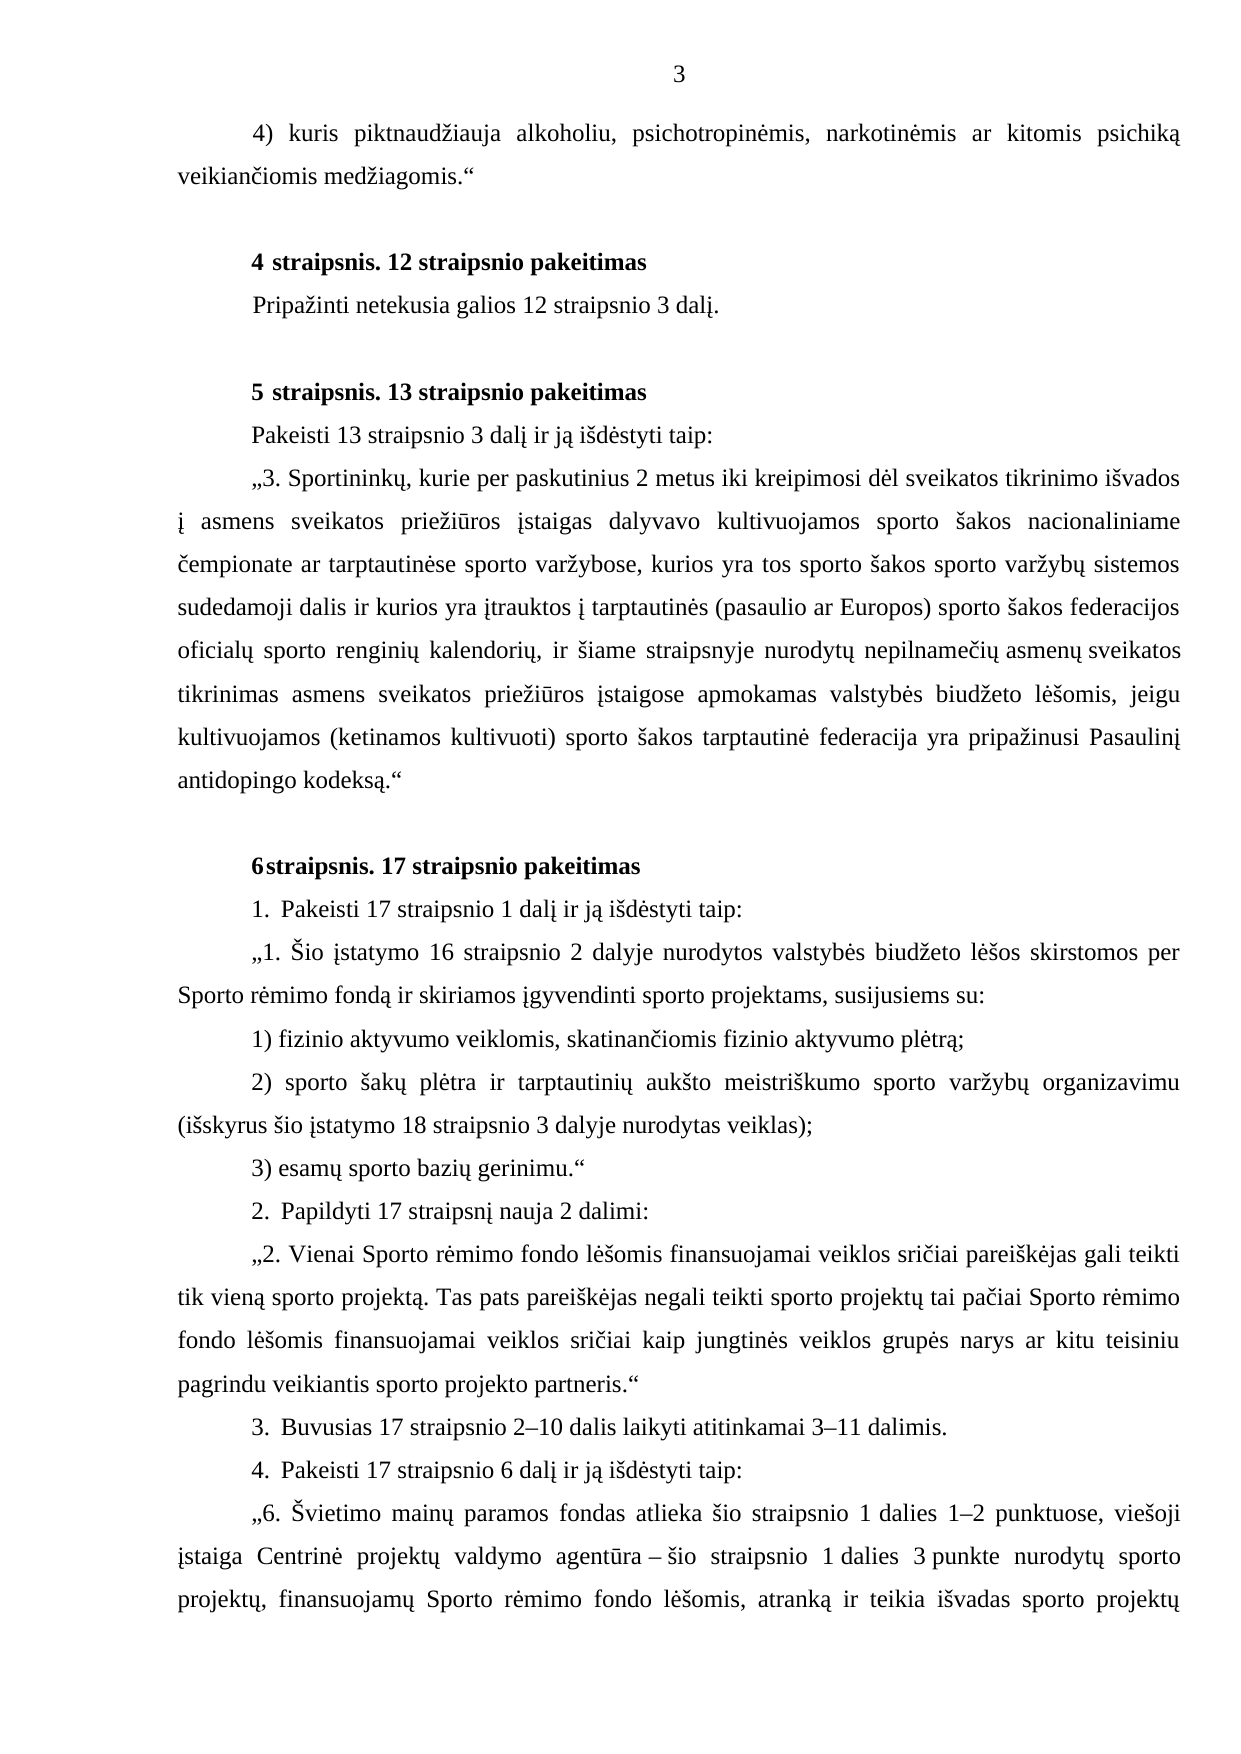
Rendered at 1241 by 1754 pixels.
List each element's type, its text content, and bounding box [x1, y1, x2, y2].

text 4. Pakeisti 17 straipsnio 6 dalį ir ją išdėstyti taip: [251, 1455, 1181, 1484]
text Pripažinti netekusia galios 12 straipsnio 3 dalį. [252, 291, 1181, 319]
text „3. Sportininkų, kurie per paskutinius 2 metus iki kreipimosi dėl sveikatos tikrinimo išvados į asmens sveikatos priežiūros įstaigas dalyvavo kultivuojamos sporto šakos nacionaliniame čempionate ar tarptautinėse sporto varžybose, kurios yra tos sporto šakos sporto varžybų sistemos sudedamoji dalis ir kurios yra įtrauktos į tarptautinės (pasaulio ar Europos) sporto šakos federacijos oficialų sporto renginių kalendorių, ir šiame straipsnyje nurodytų nepilnamečių asmenų sveikatos tikrinimas asmens sveikatos priežiūros įstaigose apmokamas valstybės biudžeto lėšomis, jeigu kultivuojamos (ketinamos kultivuoti) sporto šakos tarptautinė federacija yra pripažinusi Pasaulinį antidopingo kodeksą.“ [177, 463, 1181, 794]
text 1. Pakeisti 17 straipsnio 1 dalį ir ją išdėstyti taip: [177, 894, 1181, 923]
text „6. Švietimo mainų paramos fondas atlieka šio straipsnio 1 dalies 1–2 punktuose, viešoji įstaiga Centrinė projektų valdymo agentūra – šio straipsnio 1 dalies 3 punkte nurodytų sporto projektų, finansuojamų Sporto rėmimo fondo lėšomis, atranką ir teikia išvadas sporto projektų [177, 1498, 1181, 1613]
text 2. Papildyti 17 straipsnį nauja 2 dalimi: [177, 1196, 1181, 1225]
text 3) esamų sporto bazių gerinimu.“ [177, 1153, 1181, 1182]
text 4) kuris piktnaudžiauja alkoholiu, psichotropinėmis, narkotinėmis ar kitomis psichiką veikiančiomis medžiagomis.“ [177, 118, 1181, 190]
text 4 straipsnis. 12 straipsnio pakeitimas [177, 247, 1181, 276]
text Pakeisti 13 straipsnio 3 dalį ir ją išdėstyti taip: [177, 420, 1181, 449]
text 3. Buvusias 17 straipsnio 2–10 dalis laikyti atitinkamai 3–11 dalimis. [177, 1412, 1181, 1441]
text 1) fizinio aktyvumo veiklomis, skatinančiomis fizinio aktyvumo plėtrą; [177, 1024, 1181, 1052]
text 6 straipsnis. 17 straipsnio pakeitimas [177, 851, 1181, 880]
text 5 straipsnis. 13 straipsnio pakeitimas [177, 377, 1181, 406]
text „1. Šio įstatymo 16 straipsnio 2 dalyje nurodytos valstybės biudžeto lėšos skirstomos per Sporto rėmimo fondą ir skiriamos įgyvendinti sporto projektams, susijusiems su: [177, 937, 1181, 1009]
text „2. Vienai Sporto rėmimo fondo lėšomis finansuojamai veiklos sričiai pareiškėjas gali teikti tik vieną sporto projektą. Tas pats pareiškėjas negali teikti sporto projektų tai pačiai Sporto rėmimo fondo lėšomis finansuojamai veiklos sričiai kaip jungtinės veiklos grupės narys ar kitu teisiniu pagrindu veikiantis sporto projekto partneris.“ [177, 1239, 1181, 1397]
text 2) sporto šakų plėtra ir tarptautinių aukšto meistriškumo sporto varžybų organizavimu (išskyrus šio įstatymo 18 straipsnio 3 dalyje nurodytas veiklas); [177, 1067, 1181, 1139]
